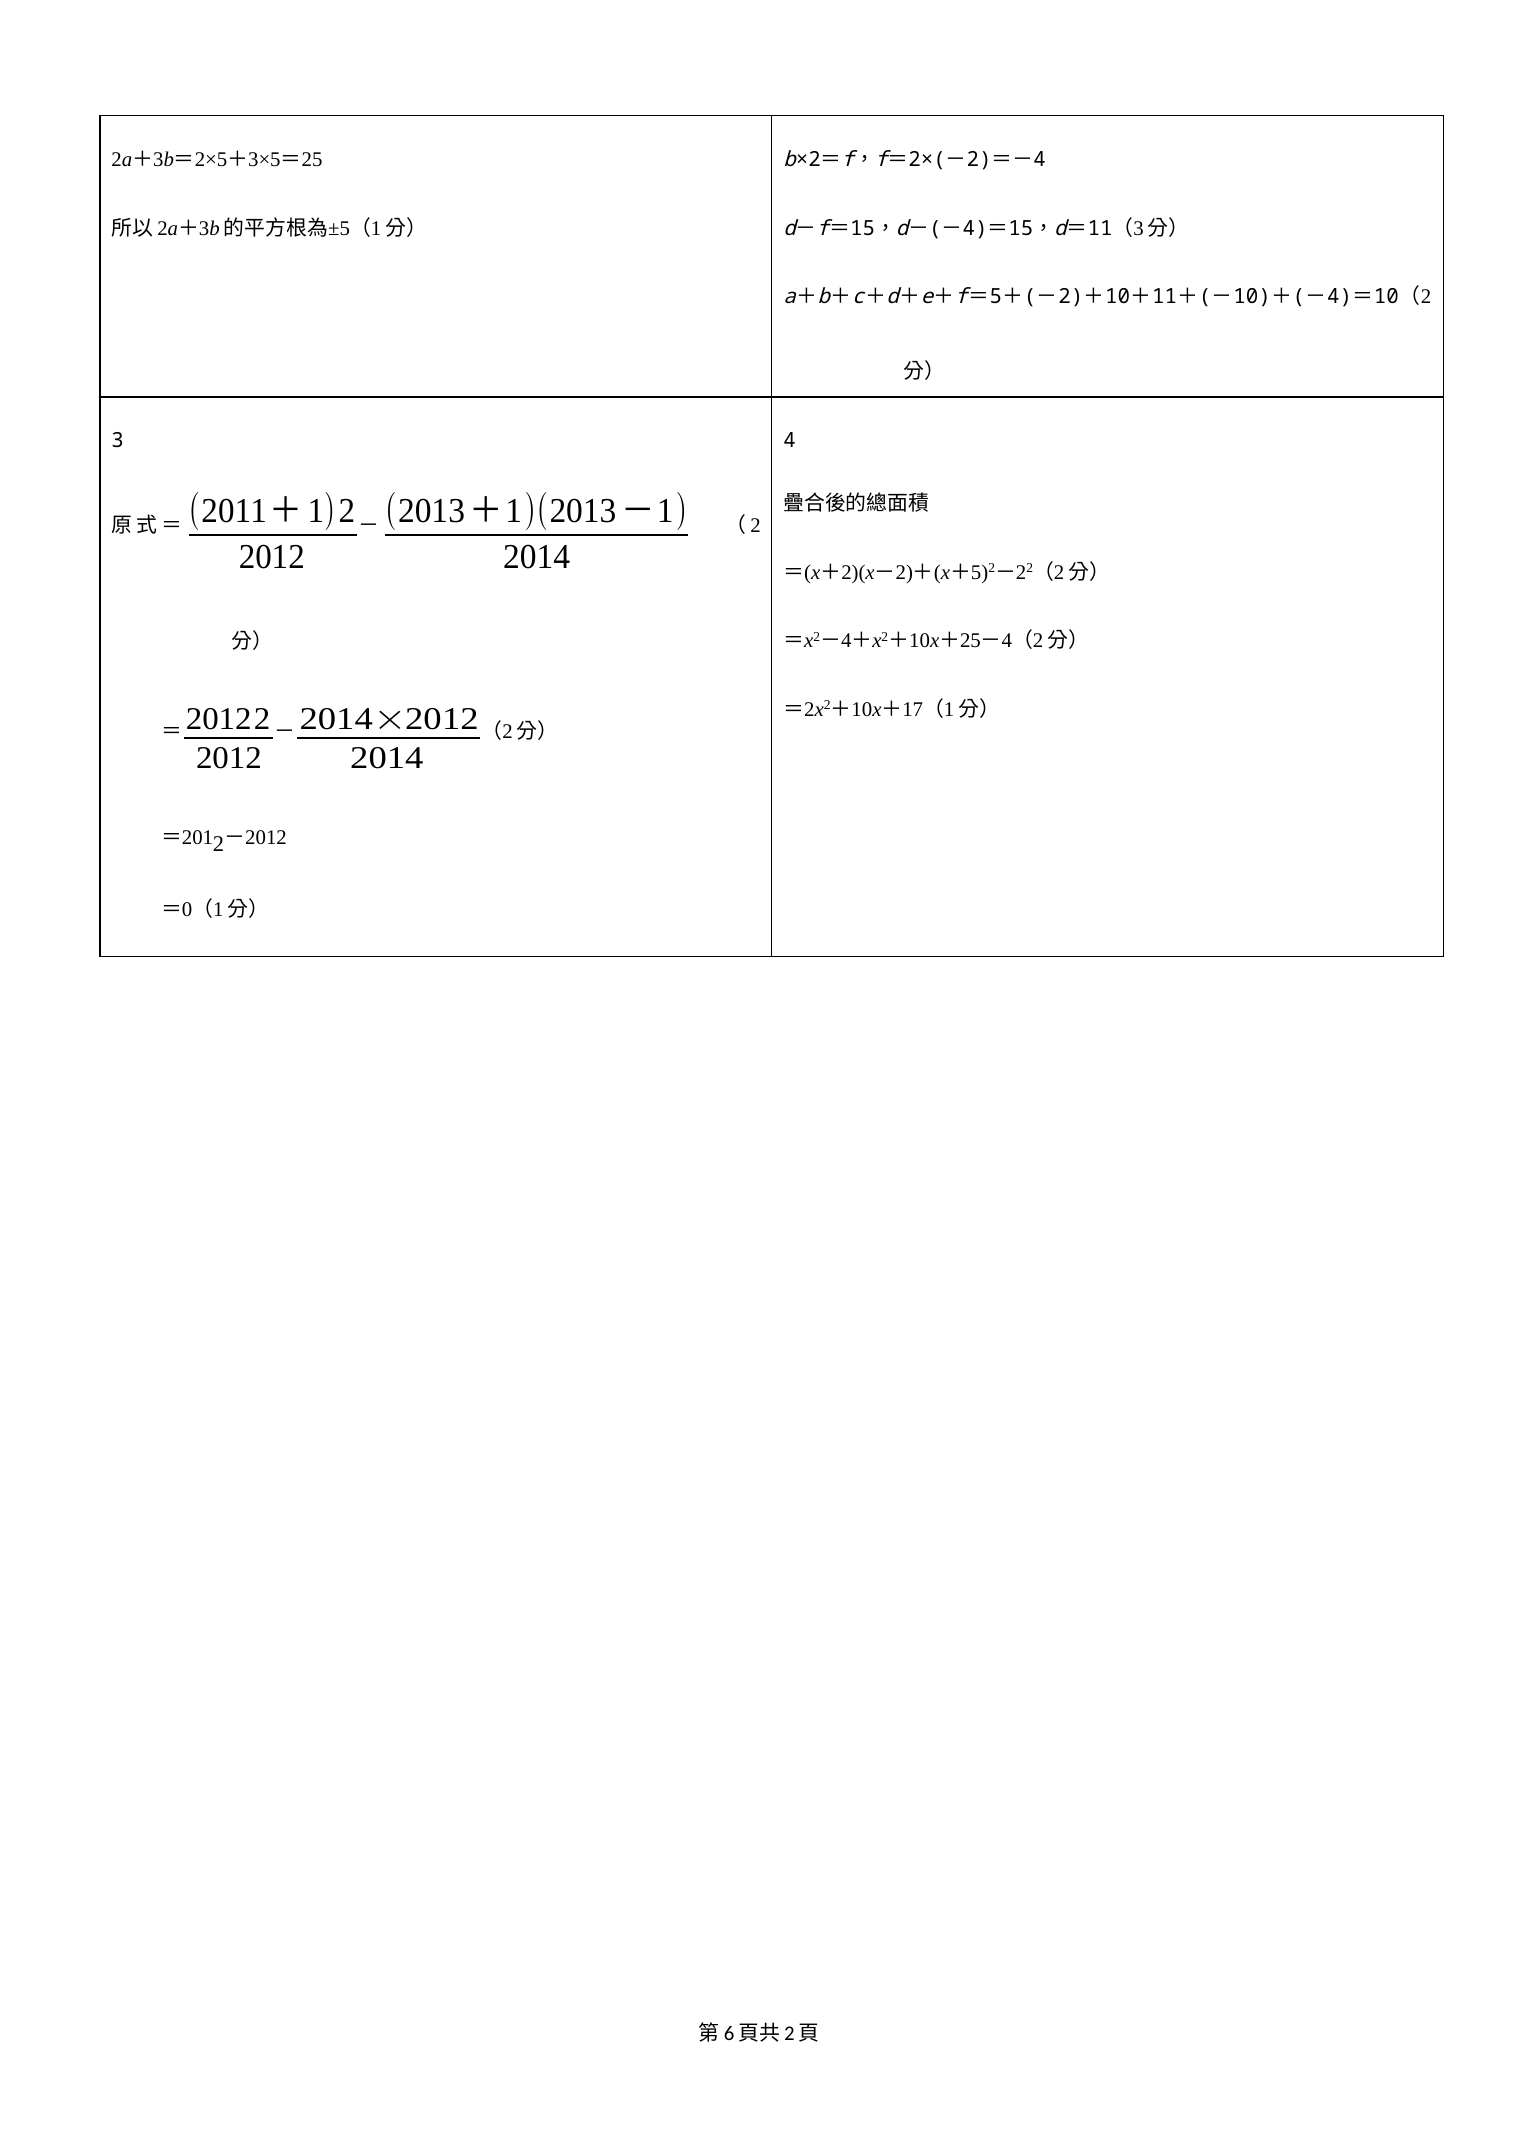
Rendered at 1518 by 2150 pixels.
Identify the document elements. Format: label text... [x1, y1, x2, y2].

table_header b×2＝f，f＝2×(－2)＝－4 d－f＝15，d－(－4)＝15，d＝11（3分） a＋b＋c＋d＋e＋f＝5＋(－2)＋10＋11＋(－10)＋(－4)＝10（2分） [772, 116, 1443, 396]
table_cell 3 原式＝－ （2分） ＝－（2分） ＝201－2012 ＝0（1分） [101, 398, 771, 956]
table_header 2a＋3b＝2×5＋3×5＝25 所以2a＋3b的平方根為±5（1分） [101, 116, 771, 396]
table_cell 4 疊合後的總面積 ＝(x＋2)(x－2)＋(x＋5)2－22（2分） ＝x2－4＋x2＋10x＋25－4（2分） ＝2x2＋10x＋17（1分） [772, 398, 1443, 956]
